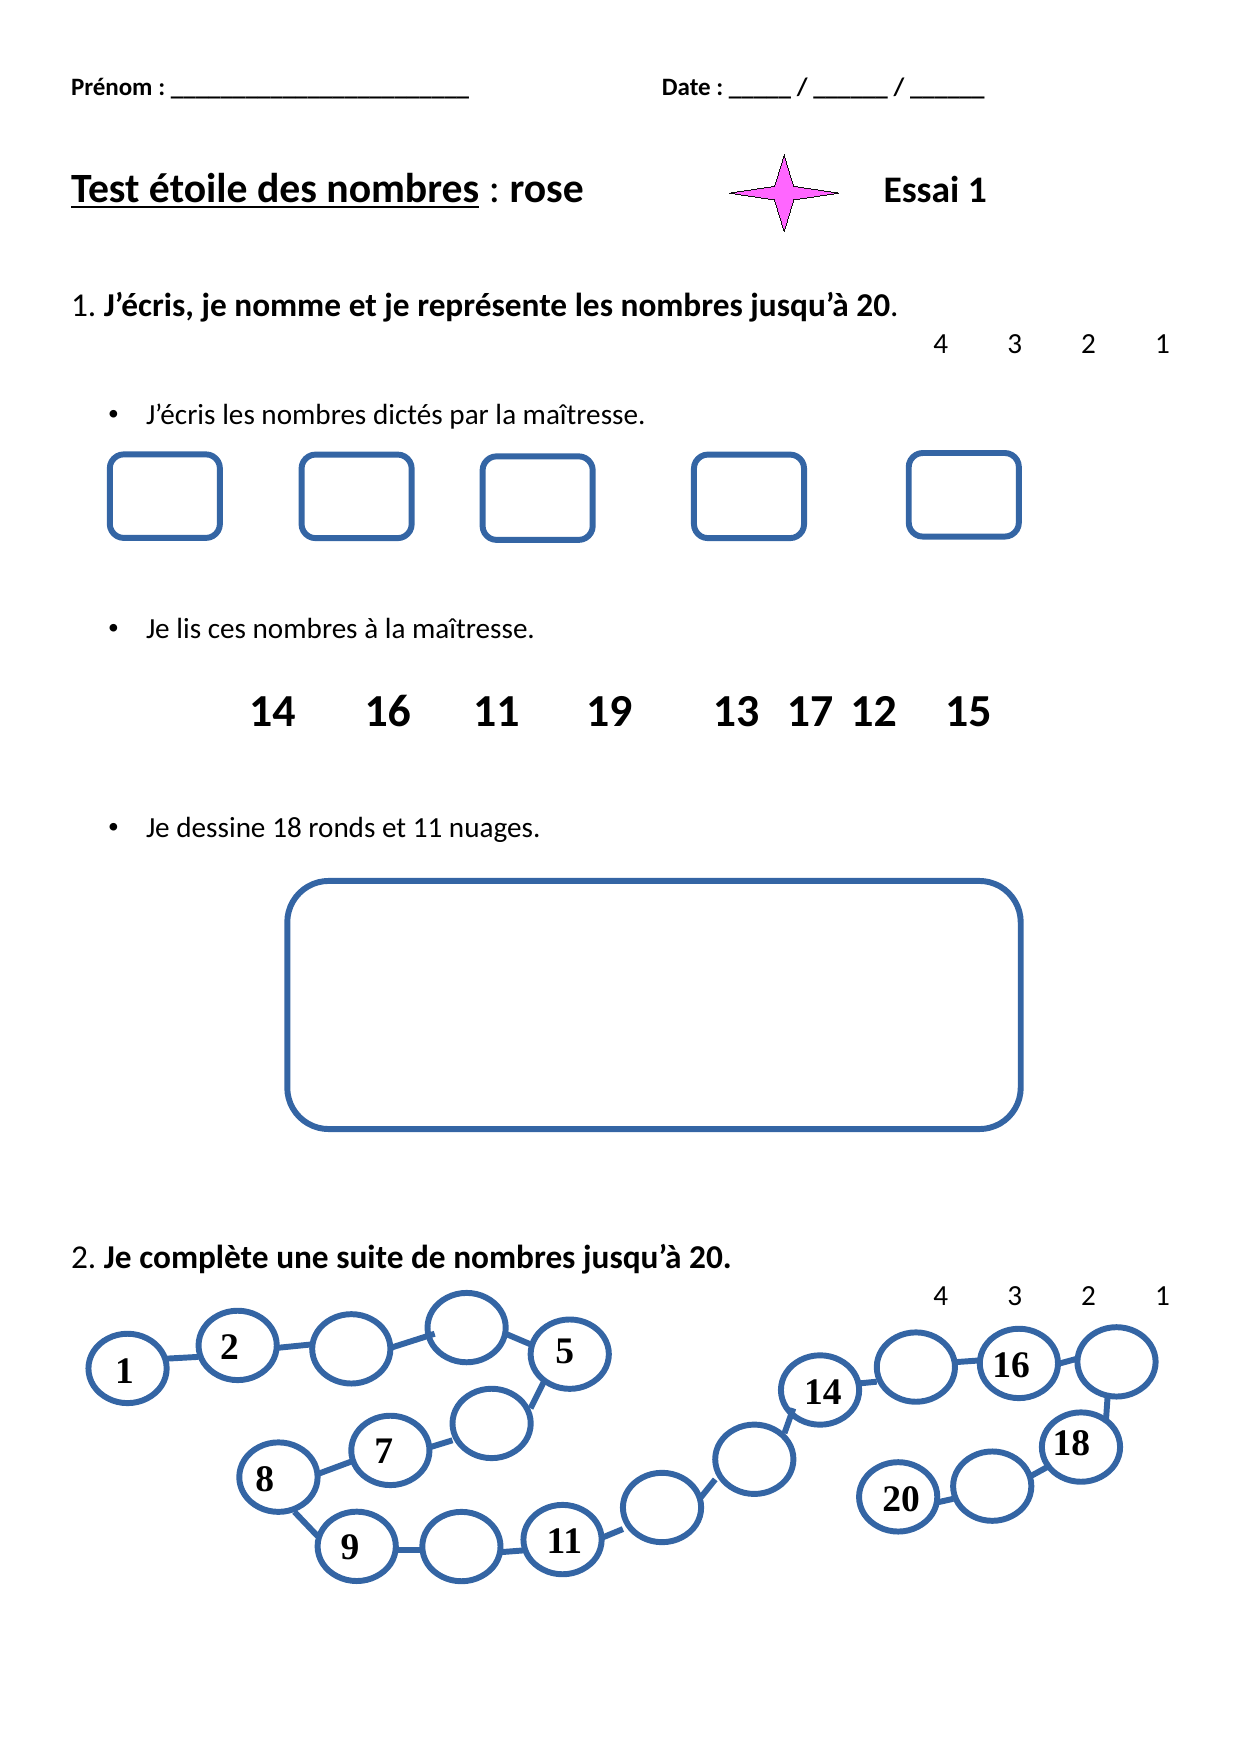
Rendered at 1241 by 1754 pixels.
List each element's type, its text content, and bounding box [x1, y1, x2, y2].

text 14 16 11 19 13 17 12 15 [71, 681, 1169, 737]
text Test étoile des nombres : rose [71, 162, 781, 213]
text Prénom : ________________________ Date : _____ / ______ / ______ [71, 71, 1169, 101]
list Je lis ces nombres à la maîtresse. [108, 610, 1169, 646]
text 4 3 2 1 [71, 1277, 1169, 1312]
list J’écris les nombres dictés par la maîtresse. [108, 396, 1169, 432]
text Essai 1 [787, 162, 1169, 213]
text 2. Je complète une suite de nombres jusqu’à 20. [71, 1236, 1169, 1277]
list Je dessine 18 ronds et 11 nuages. [108, 809, 1169, 844]
text 1. J’écris, je nomme et je représente les nombres jusqu’à 20. [71, 284, 1169, 325]
text 4 3 2 1 [71, 325, 1169, 361]
